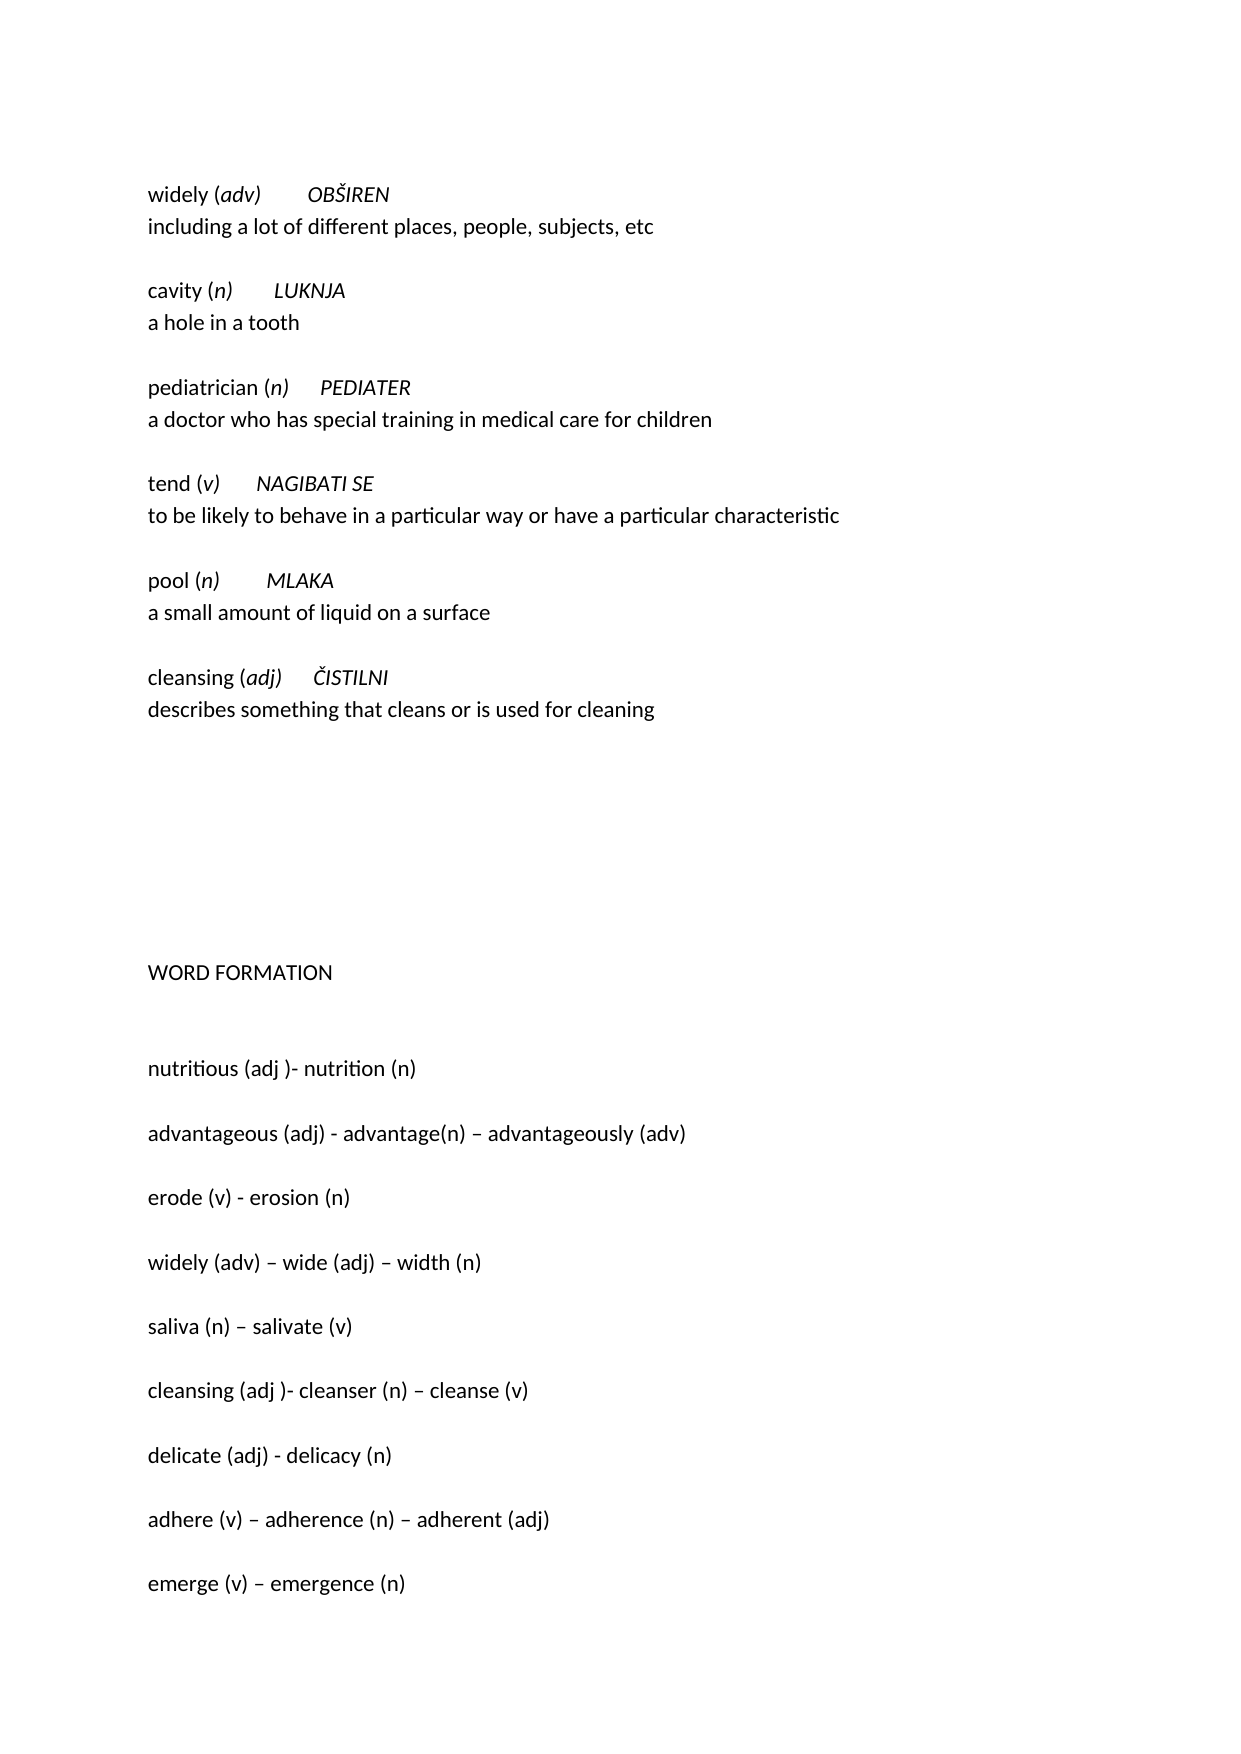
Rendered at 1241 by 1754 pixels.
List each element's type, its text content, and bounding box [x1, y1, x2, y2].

text cleansing (adj )- cleanser (n) – cleanse (v) [148, 1376, 1093, 1404]
text a doctor who has special training in medical care for children [148, 405, 1093, 433]
text tend (v) NAGIBATI SE [148, 469, 1093, 497]
text cleansing (adj) ČISTILNI [148, 663, 1093, 691]
text saliva (n) – salivate (v) [148, 1312, 1093, 1340]
text pediatrician (n) PEDIATER [148, 373, 1093, 401]
text advantageous (adj) - advantage(n) – advantageously (adv) [148, 1119, 1093, 1147]
text emerge (v) – emergence (n) [148, 1569, 1093, 1597]
text cavity (n) LUKNJA [148, 276, 1093, 304]
text WORD FORMATION [148, 958, 1093, 986]
text describes something that cleans or is used for cleaning [148, 695, 1093, 723]
text including a lot of different places, people, subjects, etc [148, 212, 1093, 240]
text widely (adv) OBŠIREN [148, 180, 1093, 208]
text delicate (adj) - delicacy (n) [148, 1441, 1093, 1469]
text erode (v) - erosion (n) [148, 1183, 1093, 1211]
text a small amount of liquid on a surface [148, 598, 1093, 626]
text a hole in a tooth [148, 308, 1093, 337]
text widely (adv) – wide (adj) – width (n) [148, 1248, 1093, 1276]
text to be likely to behave in a particular way or have a particular characteristic [148, 502, 1093, 530]
text adhere (v) – adherence (n) – adherent (adj) [148, 1505, 1093, 1533]
text nutritious (adj )- nutrition (n) [148, 1054, 1093, 1082]
text pool (n) MLAKA [148, 566, 1093, 594]
